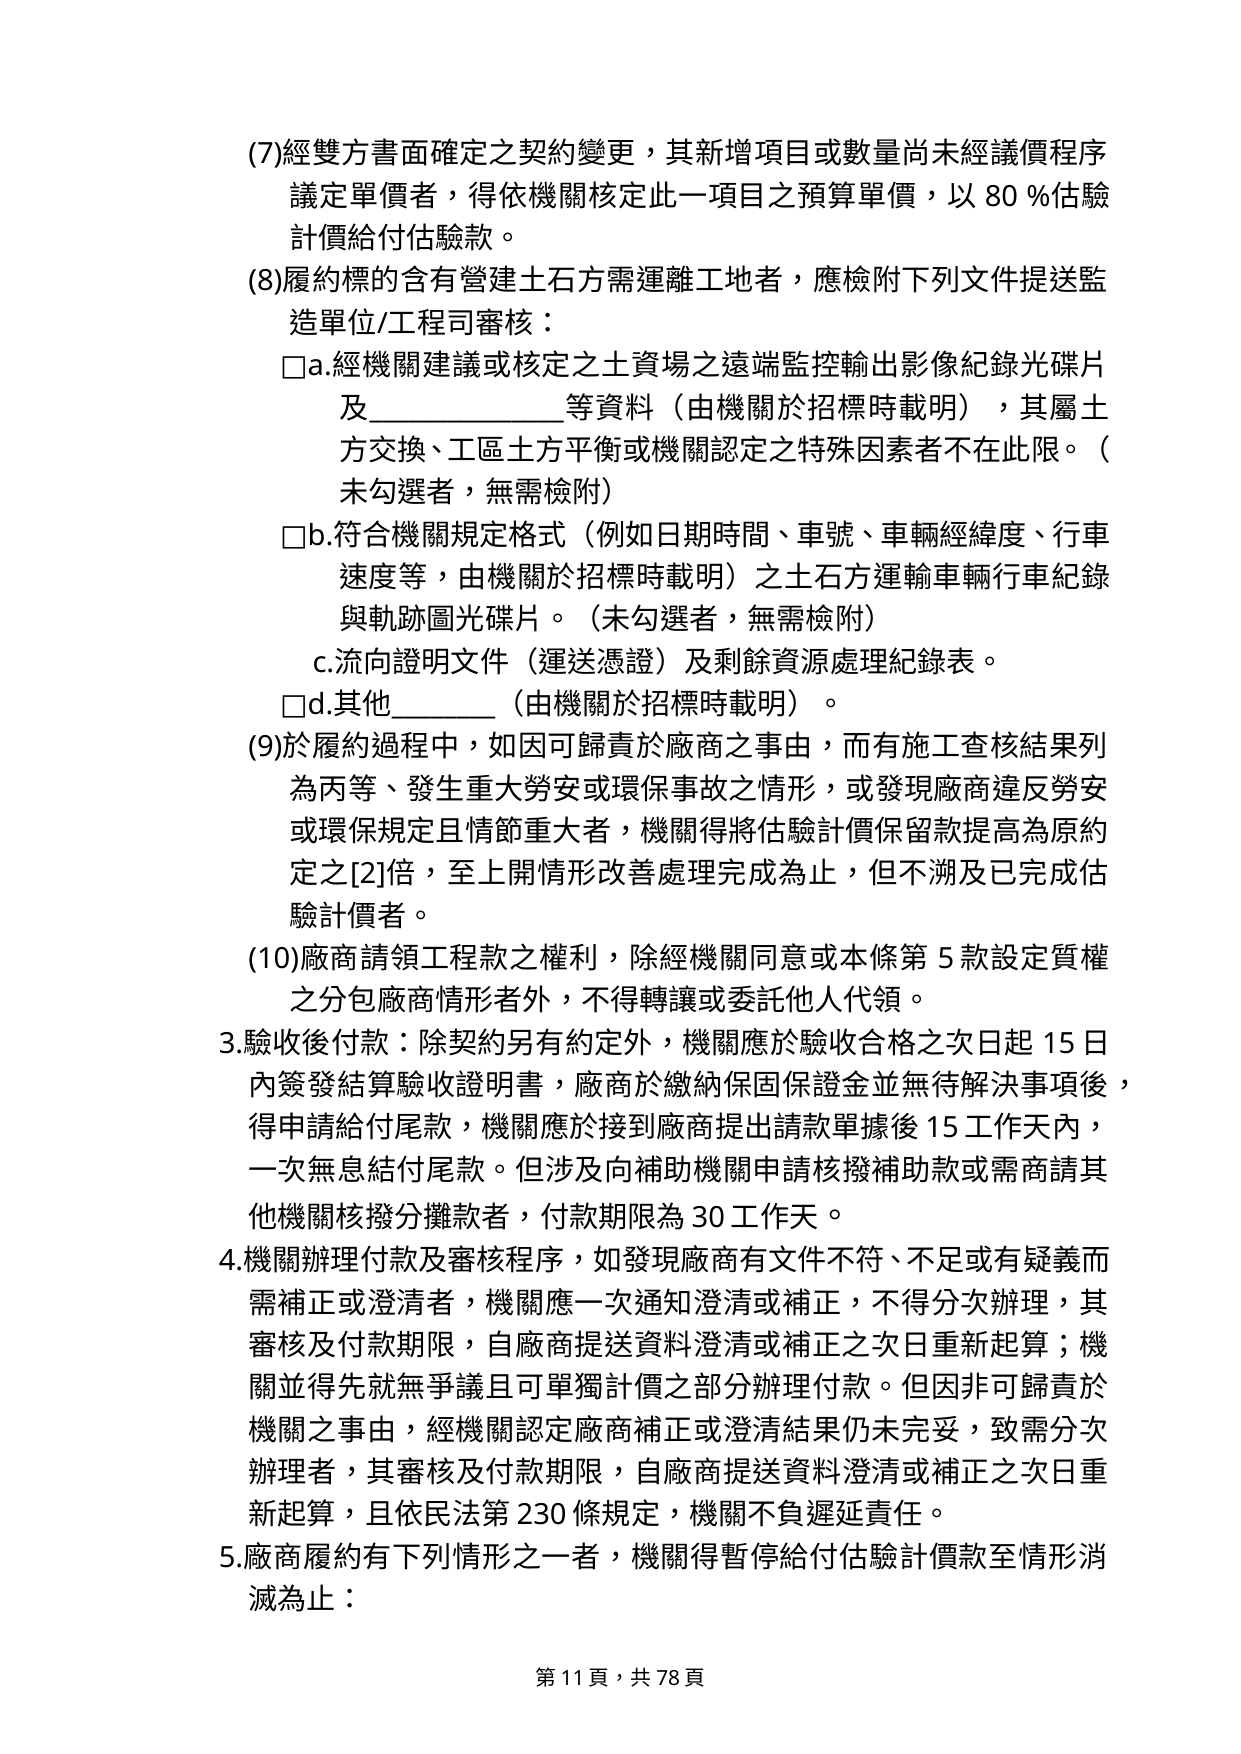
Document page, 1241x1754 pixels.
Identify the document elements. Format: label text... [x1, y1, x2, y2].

text 3.驗收後付款：除契約另有約定外，機關應於驗收合格之次日起15日內簽發結算驗收證明書，廠商於繳納保固保證金並無待解決事項後，得申請給付尾款，機關應於接到廠商提出請款單據後15工作天內，一次無息結付尾款。但涉及向補助機關申請核撥補助款或需商請其他機關核撥分攤款者，付款期限為30工作天。 [218, 1019, 1110, 1237]
text □a.經機關建議或核定之土資場之遠端監控輸出影像紀錄光碟片及_______________等資料（由機關於招標時載明），其屬土方交換、工區土方平衡或機關認定之特殊因素者不在此限。（未勾選者，無需檢附） [280, 342, 1110, 511]
text c.流向證明文件（運送憑證）及剩餘資源處理紀錄表。 [278, 638, 1110, 681]
text 4.機關辦理付款及審核程序，如發現廠商有文件不符、不足或有疑義而需補正或澄清者，機關應一次通知澄清或補正，不得分次辦理，其審核及付款期限，自廠商提送資料澄清或補正之次日重新起算；機關並得先就無爭議且可單獨計價之部分辦理付款。但因非可歸責於機關之事由，經機關認定廠商補正或澄清結果仍未完妥，致需分次辦理者，其審核及付款期限，自廠商提送資料澄清或補正之次日重新起算，且依民法第230條規定，機關不負遲延責任。 [218, 1237, 1110, 1533]
text (7)經雙方書面確定之契約變更，其新增項目或數量尚未經議價程序議定單價者，得依機關核定此一項目之預算單價，以 80 %估驗計價給付估驗款。 [248, 130, 1110, 257]
text □b.符合機關規定格式（例如日期時間、車號、車輛經緯度、行車速度等，由機關於招標時載明）之土石方運輸車輛行車紀錄與軌跡圖光碟片。（未勾選者，無需檢附） [280, 511, 1110, 638]
text (10)廠商請領工程款之權利，除經機關同意或本條第5款設定質權之分包廠商情形者外，不得轉讓或委託他人代領。 [248, 934, 1110, 1019]
text 5.廠商履約有下列情形之一者，機關得暫停給付估驗計價款至情形消滅為止： [218, 1533, 1108, 1618]
text (9)於履約過程中，如因可歸責於廠商之事由，而有施工查核結果列為丙等、發生重大勞安或環保事故之情形，或發現廠商違反勞安或環保規定且情節重大者，機關得將估驗計價保留款提高為原約定之[2]倍，至上開情形改善處理完成為止，但不溯及已完成估驗計價者。 [248, 723, 1110, 934]
text □d.其他________（由機關於招標時載明）。 [280, 681, 1110, 723]
text (8)履約標的含有營建土石方需運離工地者，應檢附下列文件提送監造單位/工程司審核： [248, 257, 1110, 342]
